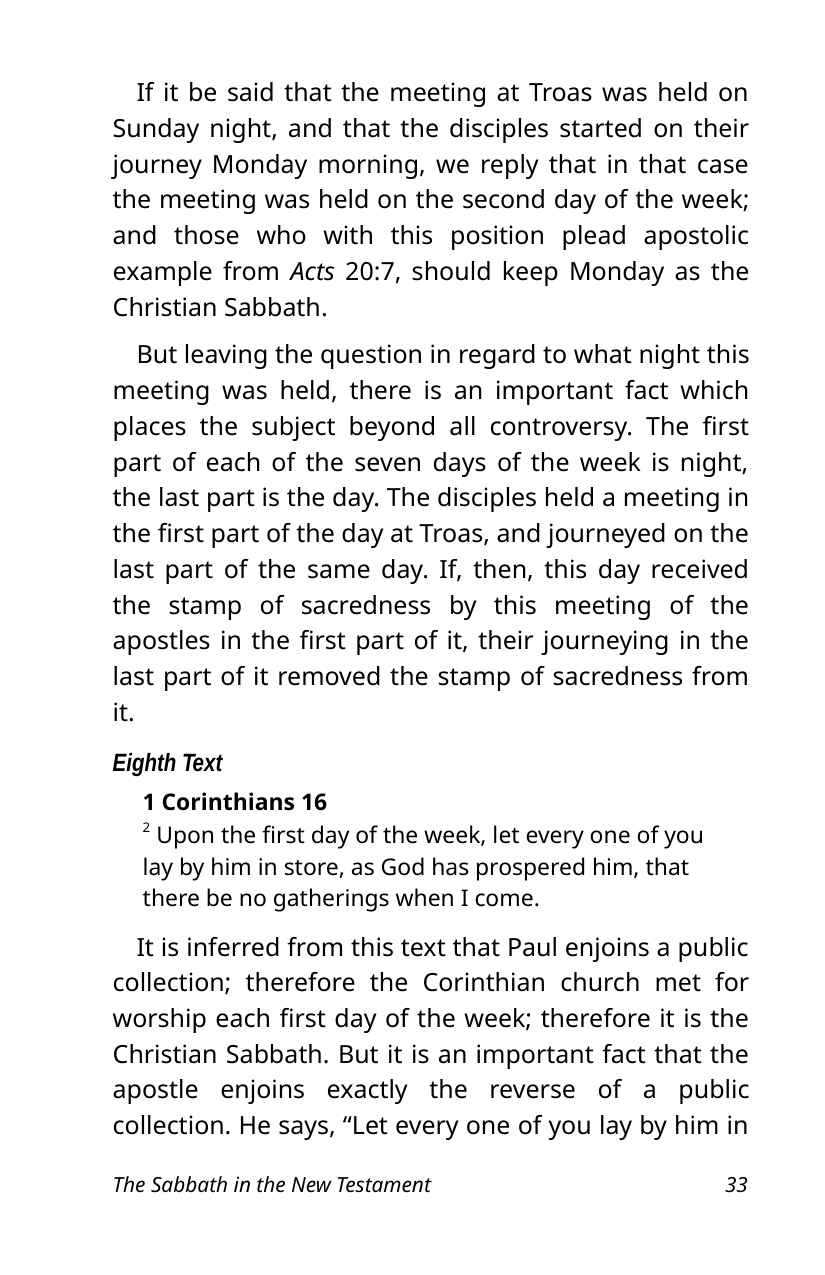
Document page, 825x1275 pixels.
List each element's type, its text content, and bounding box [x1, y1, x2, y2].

subtitle Eighth Text [112, 748, 750, 777]
text If it be said that the meeting at Troas was held on Sunday night, and that the disciples started on their journey Monday morning, we reply that in that case the meeting was held on the second day of the week; and those who with this position plead apostolic example from Acts 20:7, should keep Monday as the Christian Sabbath. [112, 75, 750, 323]
text 1 Corinthians 16 [142, 786, 750, 817]
text It is inferred from this text that Paul enjoins a public collection; therefore the Corinthian church met for worship each first day of the week; therefore it is the Christian Sabbath. But it is an important fact that the apostle enjoins exactly the reverse of a public collection. He says, “Let every one of you lay by him in [112, 929, 750, 1142]
text But leaving the question in regard to what night this meeting was held, there is an important fact which places the subject beyond all controversy. The first part of each of the seven days of the week is night, the last part is the day. The disciples held a meeting in the first part of the day at Troas, and journeyed on the last part of the same day. If, then, this day received the stamp of sacredness by this meeting of the apostles in the first part of it, their journeying in the last part of it removed the stamp of sacredness from it. [112, 337, 750, 728]
text 2 Upon the first day of the week, let every one of you lay by him in store, as God has prospered him, that there be no gatherings when I come. [142, 818, 720, 913]
